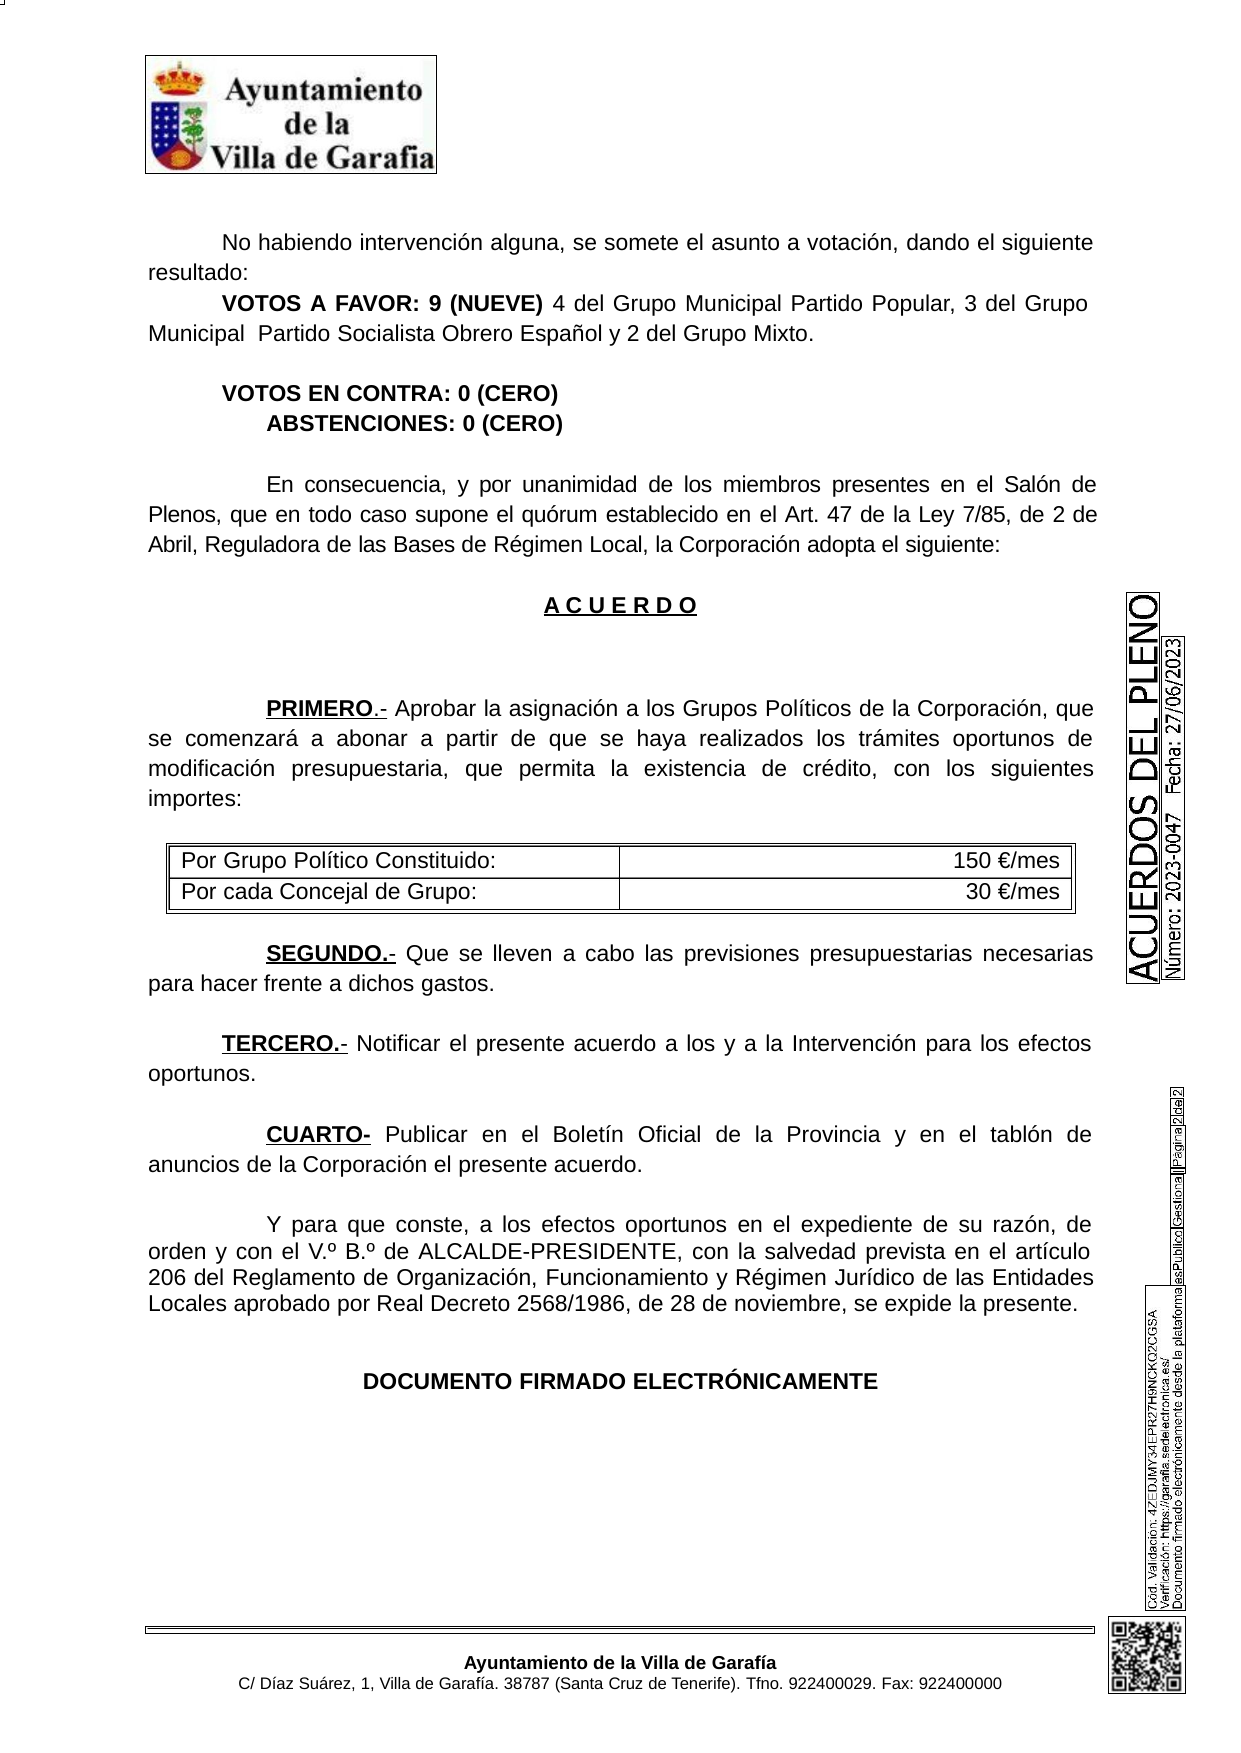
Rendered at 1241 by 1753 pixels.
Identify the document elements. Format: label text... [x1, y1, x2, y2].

text PRIMERO.- Aprobar la asignación a los Grupos Políticos de la Corporación, que [266, 696, 1117, 721]
picture [1171, 1169, 1185, 1173]
text 150 €/mes [953, 848, 1085, 873]
picture [1146, 1286, 1185, 1610]
text Ayuntamiento de la Villa de Garafía [463, 1653, 1027, 1674]
text se comenzará a abonar a partir de que se haya realizados los trámites oportunos de [148, 726, 1117, 752]
text 206 del Reglamento de Organización, Funcionamiento y Régimen Jurídico de las Entidades [148, 1265, 1117, 1291]
text DOCUMENTO FIRMADO ELECTRÓNICAMENTE [363, 1369, 903, 1395]
text Por Grupo Político Constituido: [181, 848, 520, 873]
text En consecuencia, y por unanimidad de los miembros presentes en el Salón de [266, 472, 1116, 497]
picture [146, 1627, 1094, 1633]
text Municipal Partido Socialista Obrero Español y 2 del Grupo Mixto. [148, 321, 1117, 346]
text Por cada Concejal de Grupo: [181, 879, 520, 905]
text oportunos. [148, 1061, 1116, 1087]
picture [1170, 1088, 1184, 1098]
text 30 €/mes [966, 879, 1085, 905]
text ABSTENCIONES: 0 (CERO) [266, 411, 587, 437]
picture [1171, 1229, 1183, 1285]
text modificación presupuestaria, que permita la existencia de crédito, con los siguientes [148, 756, 1117, 782]
text orden y con el V.º B.º de ALCALDE-PRESIDENTE, con la salvedad prevista en el artículo [148, 1239, 1117, 1264]
text Abril, Reguladora de las Bases de Régimen Local, la Corporación adopta el siguiente: [148, 532, 1116, 558]
picture [1109, 1617, 1185, 1693]
text resultado: [148, 260, 1117, 286]
text A C U E R D O [543, 593, 722, 618]
picture [1171, 1099, 1183, 1115]
picture [1162, 637, 1184, 979]
picture [1171, 1126, 1185, 1167]
text VOTOS EN CONTRA: 0 (CERO) [222, 381, 587, 407]
picture [167, 844, 1075, 913]
text Plenos, que en todo caso supone el quórum establecido en el Art. 47 de la Ley 7/85, de 2 de [148, 502, 1116, 528]
text anuncios de la Corporación el presente acuerdo. [148, 1152, 1116, 1178]
text No habiendo intervención alguna, se somete el asunto a votación, dando el siguiente [222, 230, 1117, 256]
text CUARTO- Publicar en el Boletín Oficial de la Provincia y en el tablón de [266, 1122, 1116, 1147]
text para hacer frente a dichos gastos. [148, 971, 1117, 996]
picture [1127, 593, 1159, 983]
text VOTOS A FAVOR: 9 (NUEVE) 4 del Grupo Municipal Partido Popular, 3 del Grupo [222, 291, 1117, 316]
picture [146, 56, 436, 173]
picture [1171, 1175, 1183, 1227]
picture [1171, 1116, 1183, 1125]
text Y para que conste, a los efectos oportunos en el expediente de su razón, de [266, 1212, 1117, 1238]
text importes: [148, 786, 1117, 812]
text TERCERO.- Notificar el presente acuerdo a los y a la Intervención para los efectos [222, 1031, 1116, 1057]
text C/ Díaz Suárez, 1, Villa de Garafía. 38787 (Santa Cruz de Tenerife). Tfno. 922400029. Fax: 922400000 [238, 1674, 1027, 1693]
text SEGUNDO.- Que se lleven a cabo las previsiones presupuestarias necesarias [266, 941, 1117, 966]
text Locales aprobado por Real Decreto 2568/1986, de 28 de noviembre, se expide la presente. [148, 1291, 1102, 1317]
